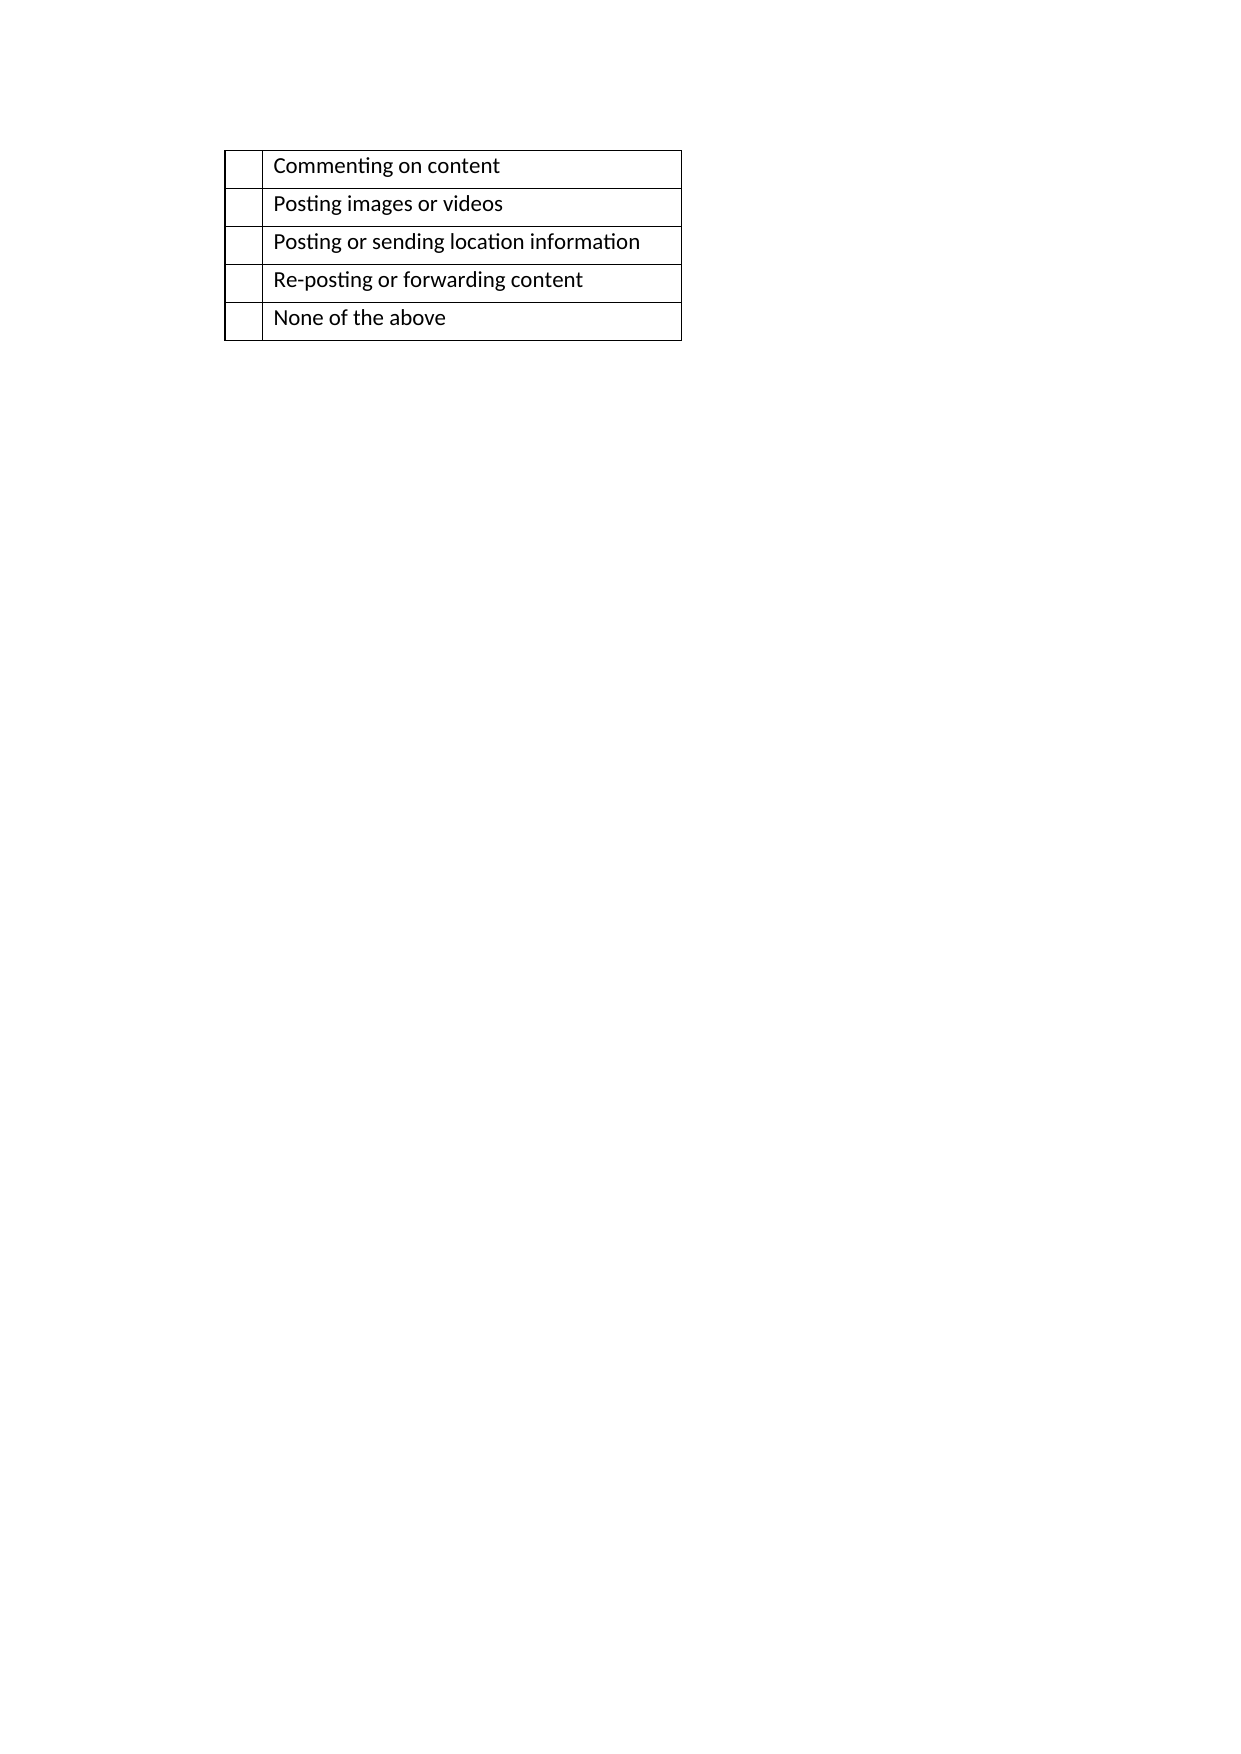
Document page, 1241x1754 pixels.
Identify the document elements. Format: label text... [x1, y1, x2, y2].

table_cell [226, 151, 262, 188]
table_cell Posting images or videos [263, 189, 681, 226]
table_cell None of the above [263, 303, 681, 339]
table_cell Commenting on content [263, 151, 681, 188]
table_cell [226, 227, 262, 264]
table_cell [226, 189, 262, 226]
table_cell [226, 303, 262, 339]
table_cell [226, 265, 262, 302]
table_cell Posting or sending location information [263, 227, 681, 264]
table_cell Re-posting or forwarding content [263, 265, 681, 302]
